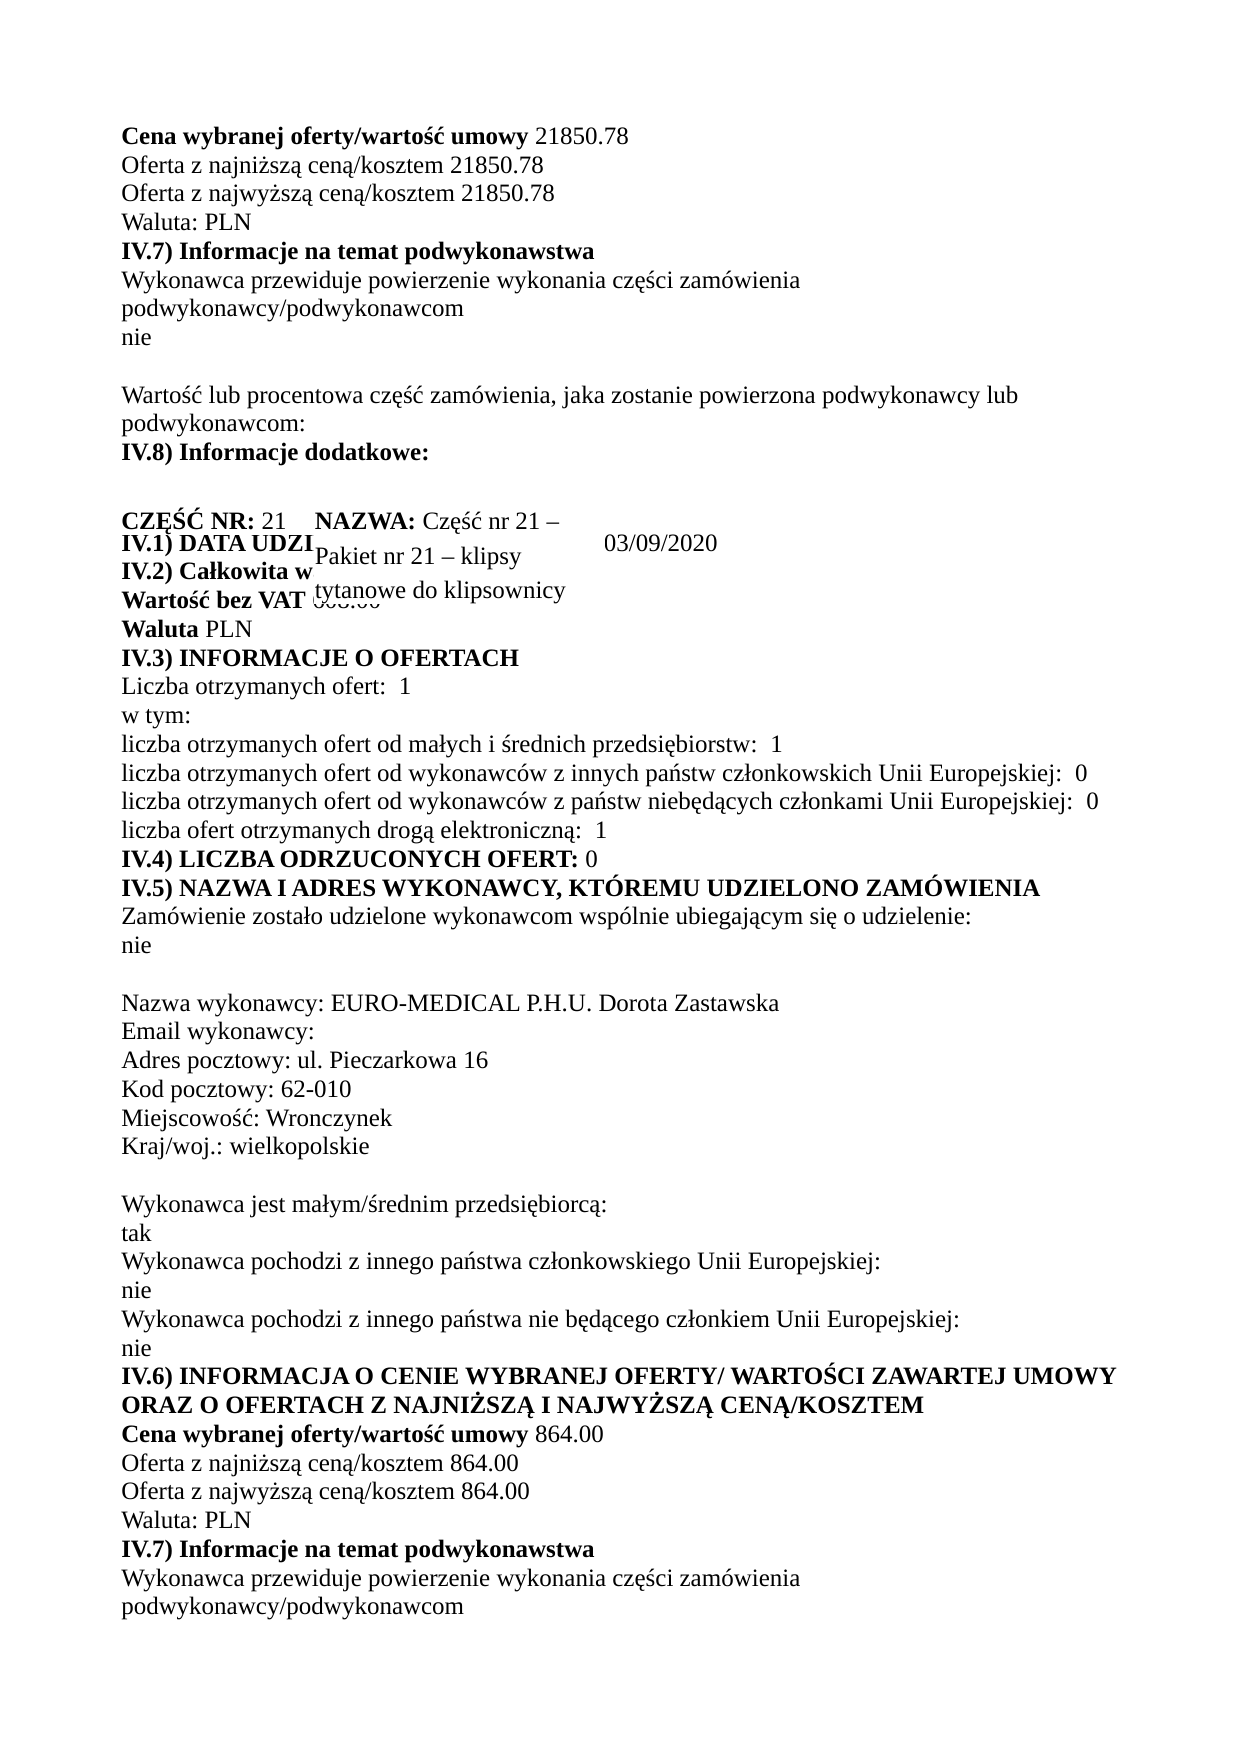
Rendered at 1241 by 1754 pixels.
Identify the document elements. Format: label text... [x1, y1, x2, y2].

table_header [608, 504, 1122, 514]
table_cell IV.1) DATA UDZIELENIA ZAMÓWIENIA: 03/09/2020 IV.2) Całkowita wartość zamówienia Wartość bez VAT 25918.00 Waluta PLN IV.3) INFORMACJE O OFERTACH Liczba otrzymanych ofert: 1 w tym: liczba otrzymanych ofert od małych i średnich przedsiębiorstw: 1 liczba otrzymanych ofert od wykonawców z innych państw członkowskich Unii Europejskiej: 0 liczba otrzymanych ofert od wykonawców z państw niebędących członkami Unii Europejskiej: 0 liczba ofert otrzymanych drogą elektroniczną: 1 IV.4) LICZBA ODRZUCONYCH OFERT: 0 IV.5) NAZWA I ADRES WYKONAWCY, KTÓREMU UDZIELONO ZAMÓWIENIA Zamówienie zostało udzielone wykonawcom wspólnie ubiegającym się o udzielenie: nie Nazwa wykonawcy: Biameditek Sp. z o. o. Email wykonawcy: Adres pocztowy: ul. Elewatorska 58 Kod pocztowy: 15-620 Miejscowość: Białystok Kraj/woj.: podlaskie Wykonawca jest małym/średnim przedsiębiorcą: tak Wykonawca pochodzi z innego państwa członkowskiego Unii Europejskiej: nie Wykonawca pochodzi z innego państwa nie będącego członkiem Unii Europejskiej: nie IV.6) INFORMACJA O CENIE WYBRANEJ OFERTY/ WARTOŚCI ZAWARTEJ UMOWY ORAZ O OFERTACH Z NAJNIŻSZĄ I NAJWYŻSZĄ CENĄ/KOSZTEM Cena wybranej oferty/wartość umowy 21850.78 Oferta z najniższą ceną/kosztem 21850.78 Oferta z najwyższą ceną/kosztem 21850.78 Waluta: PLN IV.7) Informacje na temat podwykonawstwa Wykonawca przewiduje powierzenie wykonania części zamówienia podwykonawcy/podwykonawcom nie Wartość lub procentowa część zamówienia, jaka zostanie powierzona podwykonawcy lub podwykonawcom: IV.8) Informacje dodatkowe: [118, 118, 1122, 469]
table_cell IV.1) DATA UDZIELENIA ZAMÓWIENIA: 03/09/2020 IV.2) Całkowita wartość zamówienia Wartość bez VAT 608.00 Waluta PLN IV.3) INFORMACJE O OFERTACH Liczba otrzymanych ofert: 1 w tym: liczba otrzymanych ofert od małych i średnich przedsiębiorstw: 1 liczba otrzymanych ofert od wykonawców z innych państw członkowskich Unii Europejskiej: 0 liczba otrzymanych ofert od wykonawców z państw niebędących członkami Unii Europejskiej: 0 liczba ofert otrzymanych drogą elektroniczną: 1 IV.4) LICZBA ODRZUCONYCH OFERT: 0 IV.5) NAZWA I ADRES WYKONAWCY, KTÓREMU UDZIELONO ZAMÓWIENIA Zamówienie zostało udzielone wykonawcom wspólnie ubiegającym się o udzielenie: nie Nazwa wykonawcy: EURO-MEDICAL P.H.U. Dorota Zastawska Email wykonawcy: Adres pocztowy: ul. Pieczarkowa 16 Kod pocztowy: 62-010 Miejscowość: Wronczynek Kraj/woj.: wielkopolskie Wykonawca jest małym/średnim przedsiębiorcą: tak Wykonawca pochodzi z innego państwa członkowskiego Unii Europejskiej: nie Wykonawca pochodzi z innego państwa nie będącego członkiem Unii Europejskiej: nie IV.6) INFORMACJA O CENIE WYBRANEJ OFERTY/ WARTOŚCI ZAWARTEJ UMOWY ORAZ O OFERTACH Z NAJNIŻSZĄ I NAJWYŻSZĄ CENĄ/KOSZTEM Cena wybranej oferty/wartość umowy 864.00 Oferta z najniższą ceną/kosztem 864.00 Oferta z najwyższą ceną/kosztem 864.00 Waluta: PLN IV.7) Informacje na temat podwykonawstwa Wykonawca przewiduje powierzenie wykonania części zamówienia podwykonawcy/podwykonawcom nie Wartość lub procentowa część zamówienia, jaka zostanie powierzona podwykonawcy lub podwykonawcom: IV.8) Informacje dodatkowe: [118, 525, 1122, 1623]
table_cell [608, 514, 1122, 525]
table_header [118, 504, 608, 604]
